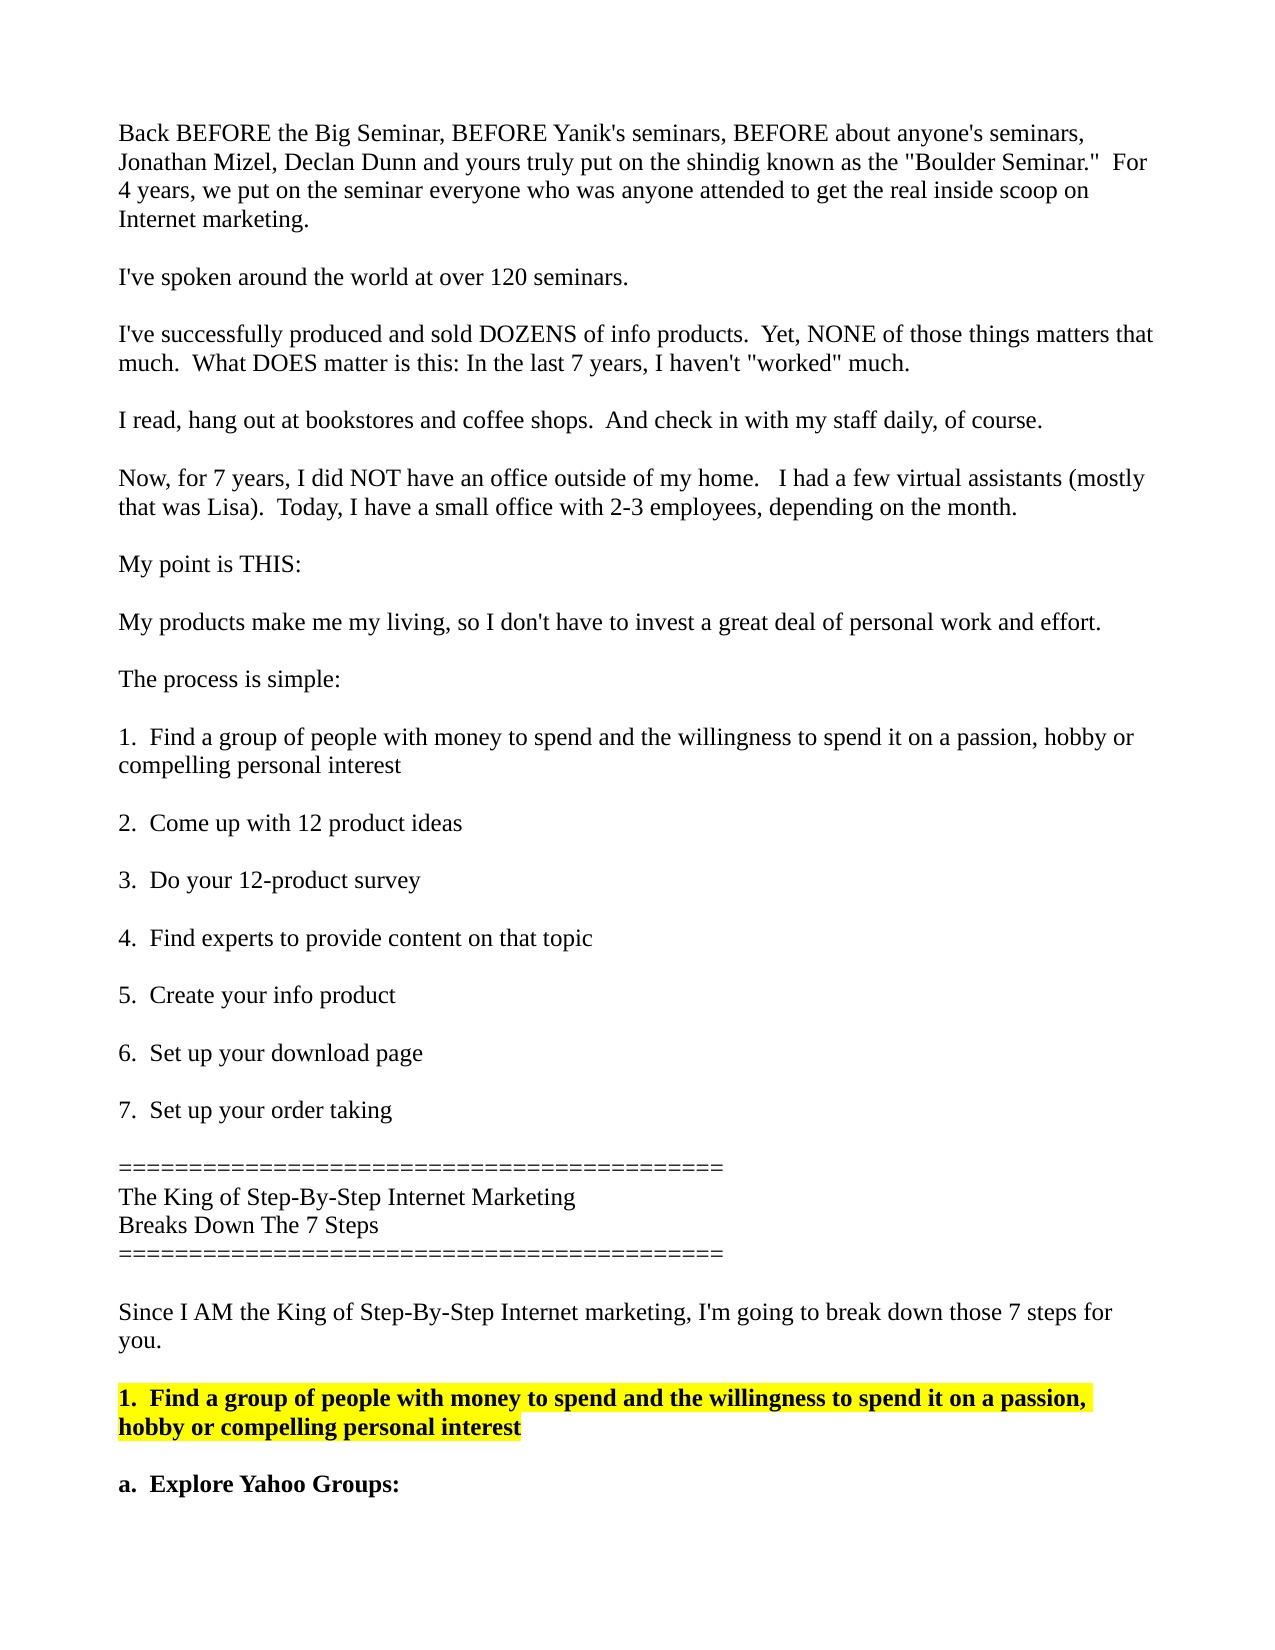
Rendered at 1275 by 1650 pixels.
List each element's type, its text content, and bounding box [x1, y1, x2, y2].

text The process is simple: [118, 664, 1157, 693]
text The King of Step-By-Step Internet Marketing [118, 1182, 1157, 1211]
text I've spoken around the world at over 120 seminars. [118, 262, 1157, 291]
text 6. Set up your download page [118, 1038, 1157, 1067]
text 3. Do your 12-product survey [118, 866, 1157, 894]
text =========================================== [118, 1153, 1157, 1182]
text Since I AM the King of Step-By-Step Internet marketing, I'm going to break down those 7 steps for you. [118, 1297, 1157, 1354]
text I've successfully produced and sold DOZENS of info products. Yet, NONE of those things matters that much. What DOES matter is this: In the last 7 years, I haven't "worked" much. [118, 319, 1157, 377]
text =========================================== [118, 1239, 1157, 1268]
text Back BEFORE the Big Seminar, BEFORE Yanik's seminars, BEFORE about anyone's seminars, Jonathan Mizel, Declan Dunn and yours truly put on the shindig known as the "Boulder Seminar." For 4 years, we put on the seminar everyone who was anyone attended to get the real inside scoop on Internet marketing. [118, 118, 1157, 233]
text My products make me my living, so I don't have to invest a great deal of personal work and effort. [118, 607, 1157, 636]
text Now, for 7 years, I did NOT have an office outside of my home. I had a few virtual assistants (mostly that was Lisa). Today, I have a small office with 2-3 employees, depending on the month. [118, 463, 1157, 521]
text I read, hang out at bookstores and coffee shops. And check in with my staff daily, of course. [118, 406, 1157, 434]
text 4. Find experts to provide content on that topic [118, 923, 1157, 952]
text 5. Create your info product [118, 981, 1157, 1009]
text a. Explore Yahoo Groups: [118, 1469, 1157, 1498]
text 7. Set up your order taking [118, 1096, 1157, 1124]
text 1. Find a group of people with money to spend and the willingness to spend it on a passion, hobby or compelling personal interest [118, 1383, 1157, 1441]
text My point is THIS: [118, 549, 1157, 578]
text 2. Come up with 12 product ideas [118, 808, 1157, 837]
text 1. Find a group of people with money to spend and the willingness to spend it on a passion, hobby or compelling personal interest [118, 722, 1157, 779]
text Breaks Down The 7 Steps [118, 1211, 1157, 1239]
